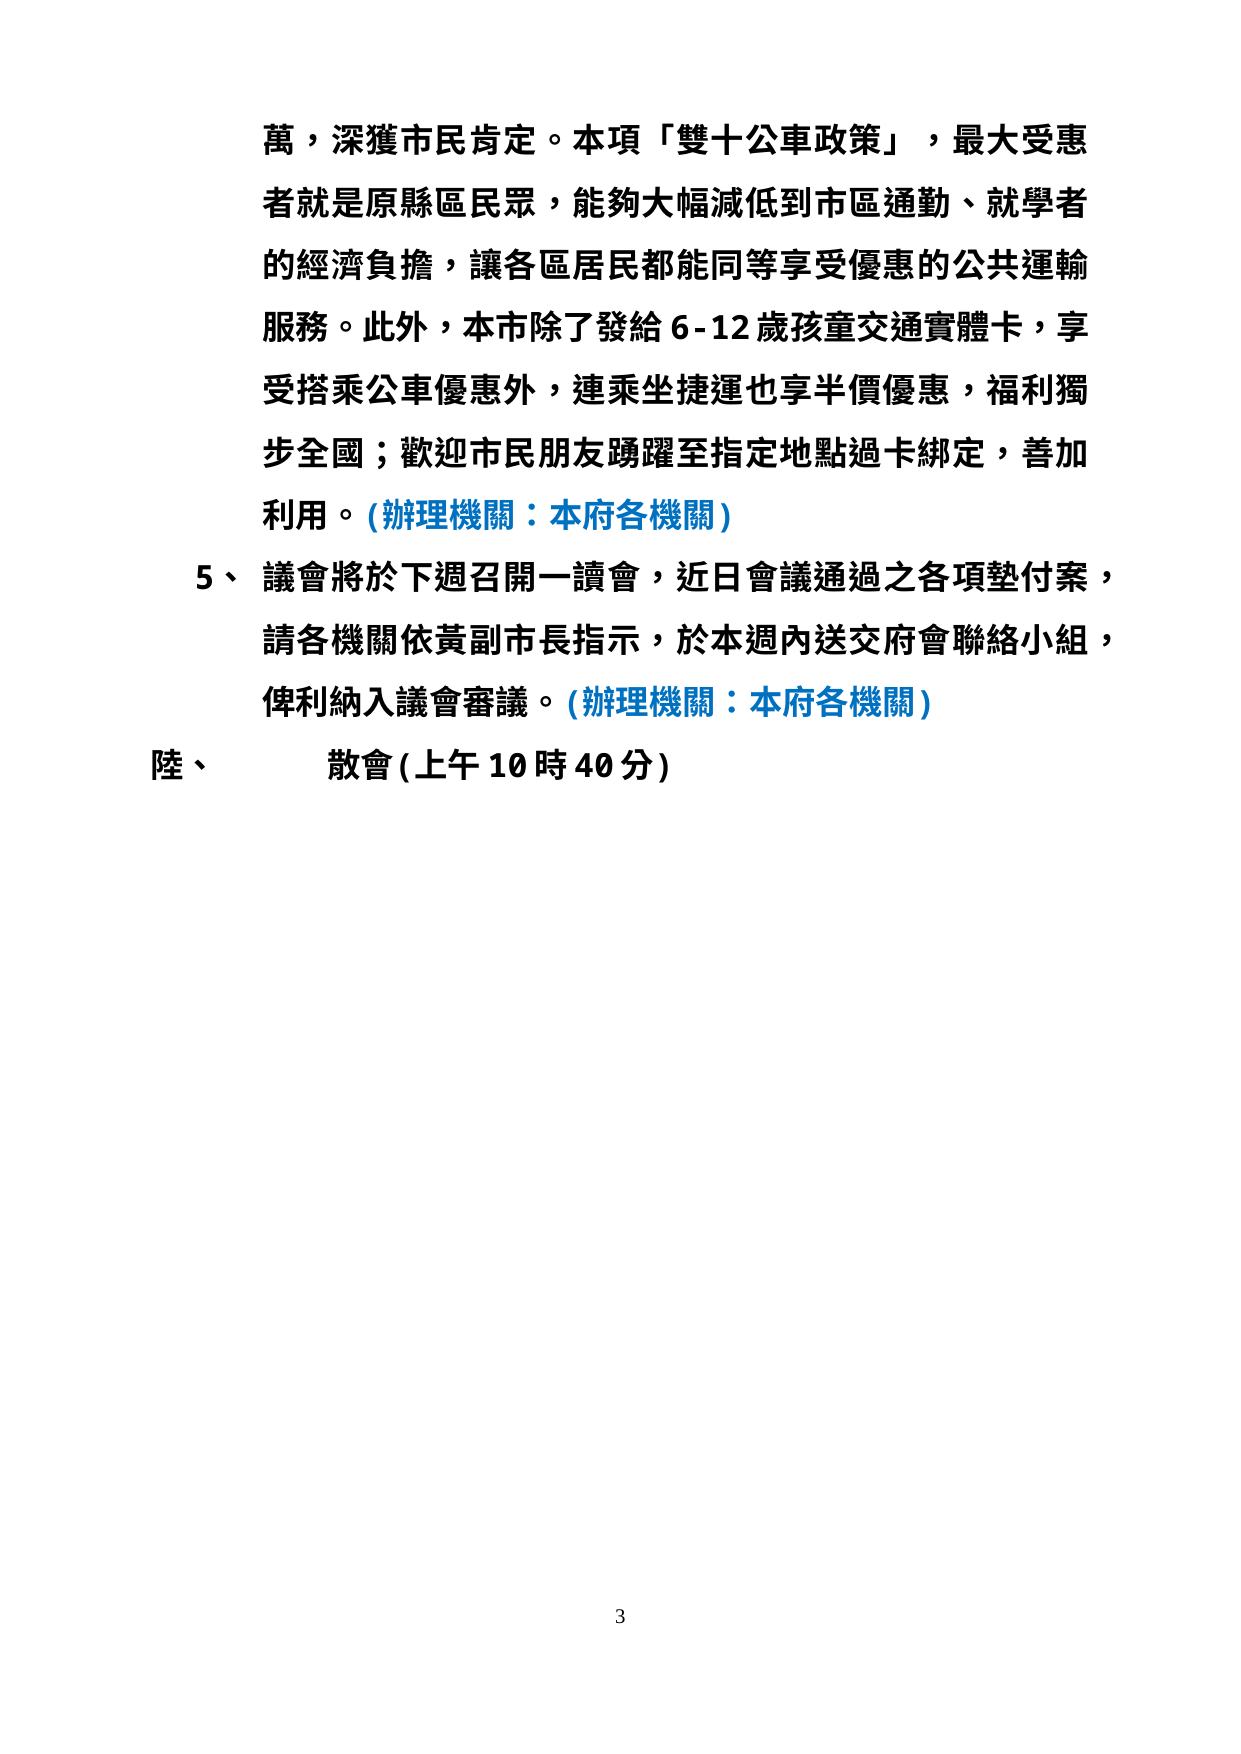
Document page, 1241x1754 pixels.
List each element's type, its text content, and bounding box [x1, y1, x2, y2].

list 散會(上午10時40分) [150, 721, 1090, 784]
list 萬，深獲市民肯定。本項「雙十公車政策」，最大受惠者就是原縣區民眾，能夠大幅減低到市區通勤、就學者的經濟負擔，讓各區居民都能同等享受優惠的公共運輸服務。此外，本市除了發給6-12歲孩童交通實體卡，享受搭乘公車優惠外，連乘坐捷運也享半價優惠，福利獨步全國；歡迎市民朋友踴躍至指定地點過卡綁定，善加利用。(辦理機關：本府各機關) [194, 96, 1090, 534]
list 議會將於下週召開一讀會，近日會議通過之各項墊付案，請各機關依黃副市長指示，於本週內送交府會聯絡小組，俾利納入議會審議。(辦理機關：本府各機關) [194, 534, 1090, 721]
